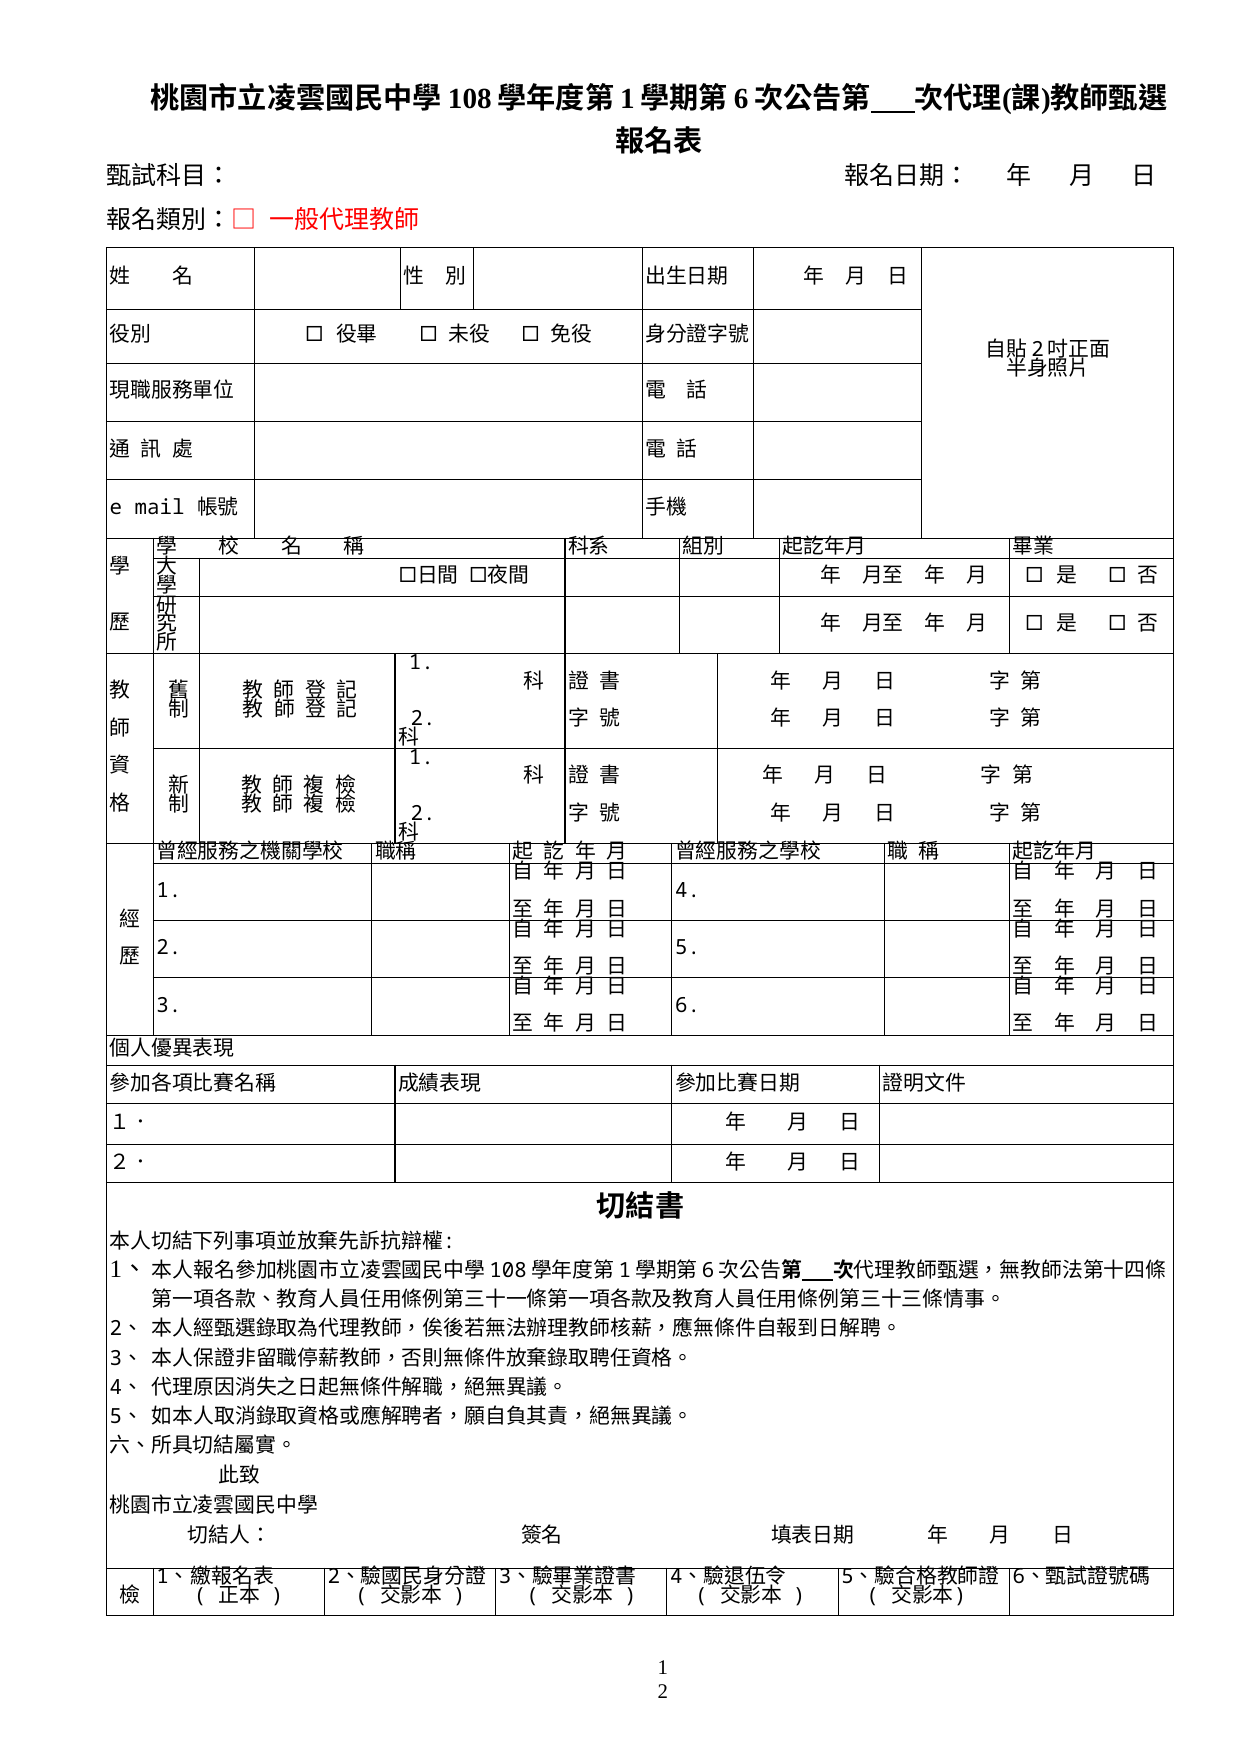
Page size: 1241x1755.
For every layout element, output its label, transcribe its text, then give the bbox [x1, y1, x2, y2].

table_cell 學 歷 [107, 539, 153, 653]
table_cell 自 年 月 日 至 年 月 日 [1010, 978, 1173, 1034]
table_cell 研究所 [154, 597, 199, 653]
table_cell 3. [154, 978, 371, 1034]
table_cell 起訖年月 [1010, 844, 1173, 863]
table_cell １． [107, 1104, 394, 1144]
table_cell 4. [672, 864, 884, 920]
table_header [474, 248, 642, 308]
table_cell 切結書 本人切結下列事項並放棄先訴抗辯權: 本人報名參加桃園市立凌雲國民中學108學年度第1學期第6次公告第 次代理教師甄選，無教師法第十四條第一項各款、教育人員任用條例第三十一條第一項各款及教育人員任用條例第三十三條情事。 本人經甄選錄取為代理教師，俟後若無法辦理教師核薪，應無條件自報到日解聘。 本人保證非留職停薪教師，否則無條件放棄錄取聘任資格。 代理原因消失之日起無條件解職，絕無異議。 如本人取消錄取資格或應解聘者，願自負其責，絕無異議。 六、所具切結屬實。 此致 桃園市立凌雲國民中學 切結人： 簽名 填表日期 年 月 日 [107, 1183, 1173, 1568]
table_cell [885, 864, 1009, 920]
text 報名類別：□ 一般代理教師 [106, 203, 1211, 234]
table_cell  是  否 [1010, 559, 1173, 596]
table_cell 起訖年月 [780, 539, 1009, 557]
table_cell 大 學 [154, 559, 199, 596]
table_cell 自 年 月 日 至 年 月 日 [510, 921, 671, 977]
table_cell [680, 559, 779, 596]
table_cell [566, 559, 679, 596]
table_cell [396, 1104, 671, 1144]
table_cell 組別 [680, 539, 779, 557]
table_cell 自 年 月 日 至 年 月 日 [1010, 864, 1173, 920]
table_cell [396, 1145, 671, 1182]
table_cell 自 年 月 日 至 年 月 日 [510, 864, 671, 920]
table_header 姓 名 [107, 248, 254, 308]
table_cell 教 師 資 格 [107, 654, 153, 843]
table_cell 役別 [107, 310, 254, 363]
table_cell 職 稱 [885, 844, 1009, 863]
table_cell 電 話 [643, 422, 753, 479]
table_cell 職稱 [372, 844, 509, 863]
table_cell 成績表現 [396, 1066, 671, 1103]
table_header 出生日期 [643, 248, 753, 308]
table_cell [880, 1145, 1173, 1182]
table_cell 參加各項比賽名稱 [107, 1066, 394, 1103]
table_cell ２． [107, 1145, 394, 1182]
table_cell 個人優異表現 [107, 1036, 1173, 1064]
table_cell 舊 制 [154, 654, 199, 748]
table_cell [372, 921, 509, 977]
table_cell 證 書 字 號 [566, 654, 717, 748]
text 報名表 [106, 117, 1211, 159]
table_cell 起 訖 年 月 [510, 844, 671, 863]
table_cell [566, 597, 679, 653]
table_cell 經 歷 [107, 844, 153, 1034]
table_cell 年 月 日 字 第 年 月 日 字 第 [718, 749, 1173, 843]
table_cell [255, 480, 642, 538]
table_cell 檢 [107, 1569, 153, 1615]
table_header 年 月 日 [754, 248, 921, 308]
table_cell 日間 夜間 [200, 559, 564, 596]
table_cell 1. [154, 864, 371, 920]
table_cell 6、甄試證號碼 [1010, 1569, 1173, 1615]
table_cell 2. [154, 921, 371, 977]
text 桃園市立凌雲國民中學108學年度第1學期第6次公告第 次代理(課)教師甄選 [106, 75, 1211, 117]
table_header 自貼2吋正面 半身照片 [922, 248, 1173, 538]
table_cell 新 制 [154, 749, 199, 843]
table_cell 5. [672, 921, 884, 977]
table_cell 教 師 登 記 教 師 登 記 [200, 654, 394, 748]
table_cell 繳報名表 ( 正本 ) [154, 1569, 324, 1615]
table_cell [754, 310, 921, 363]
text 甄試科目： 報名日期： 年 月 日 [106, 159, 1211, 191]
table_cell 年 月至 年 月 [780, 559, 1009, 596]
table_cell 現職服務單位 [107, 364, 254, 421]
table_cell 年 月至 年 月 [780, 597, 1009, 653]
table_cell  役畢  未役  免役 [255, 310, 642, 363]
table_cell [255, 364, 642, 421]
table_cell  是  否 [1010, 597, 1173, 653]
table_cell 證明文件 [880, 1066, 1173, 1103]
table_cell [200, 597, 564, 653]
table_cell 2、驗國民身分證 ( 交影本 ) [325, 1569, 495, 1615]
table_cell 自 年 月 日 至 年 月 日 [1010, 921, 1173, 977]
table_cell [880, 1104, 1173, 1144]
table_cell 5、驗合格教師證 ( 交影本) [839, 1569, 1009, 1615]
table_cell 電 話 [643, 364, 753, 421]
table_cell 4、驗退伍令 ( 交影本 ) [667, 1569, 838, 1615]
table_cell [372, 864, 509, 920]
table_cell 科 2. 科 [396, 749, 564, 843]
table_cell e mail 帳號 [107, 480, 254, 538]
table_cell 手機 [643, 480, 753, 538]
table_cell 6. [672, 978, 884, 1034]
table_cell 學 校 名 稱 [154, 539, 564, 557]
table_cell 年 月 日 [672, 1145, 879, 1182]
table_cell 教 師 複 檢 教 師 複 檢 [200, 749, 394, 843]
table_cell 年 月 日 [672, 1104, 879, 1144]
table_cell 科系 [566, 539, 679, 557]
table_cell 通 訊 處 [107, 422, 254, 479]
table_cell 科 2. 科 [396, 654, 564, 748]
table_cell 自 年 月 日 至 年 月 日 [510, 978, 671, 1034]
table_cell 曾經服務之學校 [672, 844, 884, 863]
table_cell [372, 978, 509, 1034]
table_cell 畢業 [1010, 539, 1173, 557]
table_cell 參加比賽日期 [672, 1066, 879, 1103]
table_cell 年 月 日 字 第 年 月 日 字 第 [718, 654, 1173, 748]
table_cell [680, 597, 779, 653]
table_cell [754, 364, 921, 421]
table_cell [885, 921, 1009, 977]
table_cell [255, 422, 642, 479]
table_cell 曾經服務之機關學校 [154, 844, 371, 863]
table_cell [754, 422, 921, 479]
table_cell 證 書 字 號 [566, 749, 717, 843]
table_cell [754, 480, 921, 538]
table_header [255, 248, 400, 308]
table_header 性 別 [401, 248, 473, 308]
table_cell 3、驗畢業證書 ( 交影本 ) [496, 1569, 666, 1615]
table_cell [885, 978, 1009, 1034]
table_cell 身分證字號 [643, 310, 753, 363]
